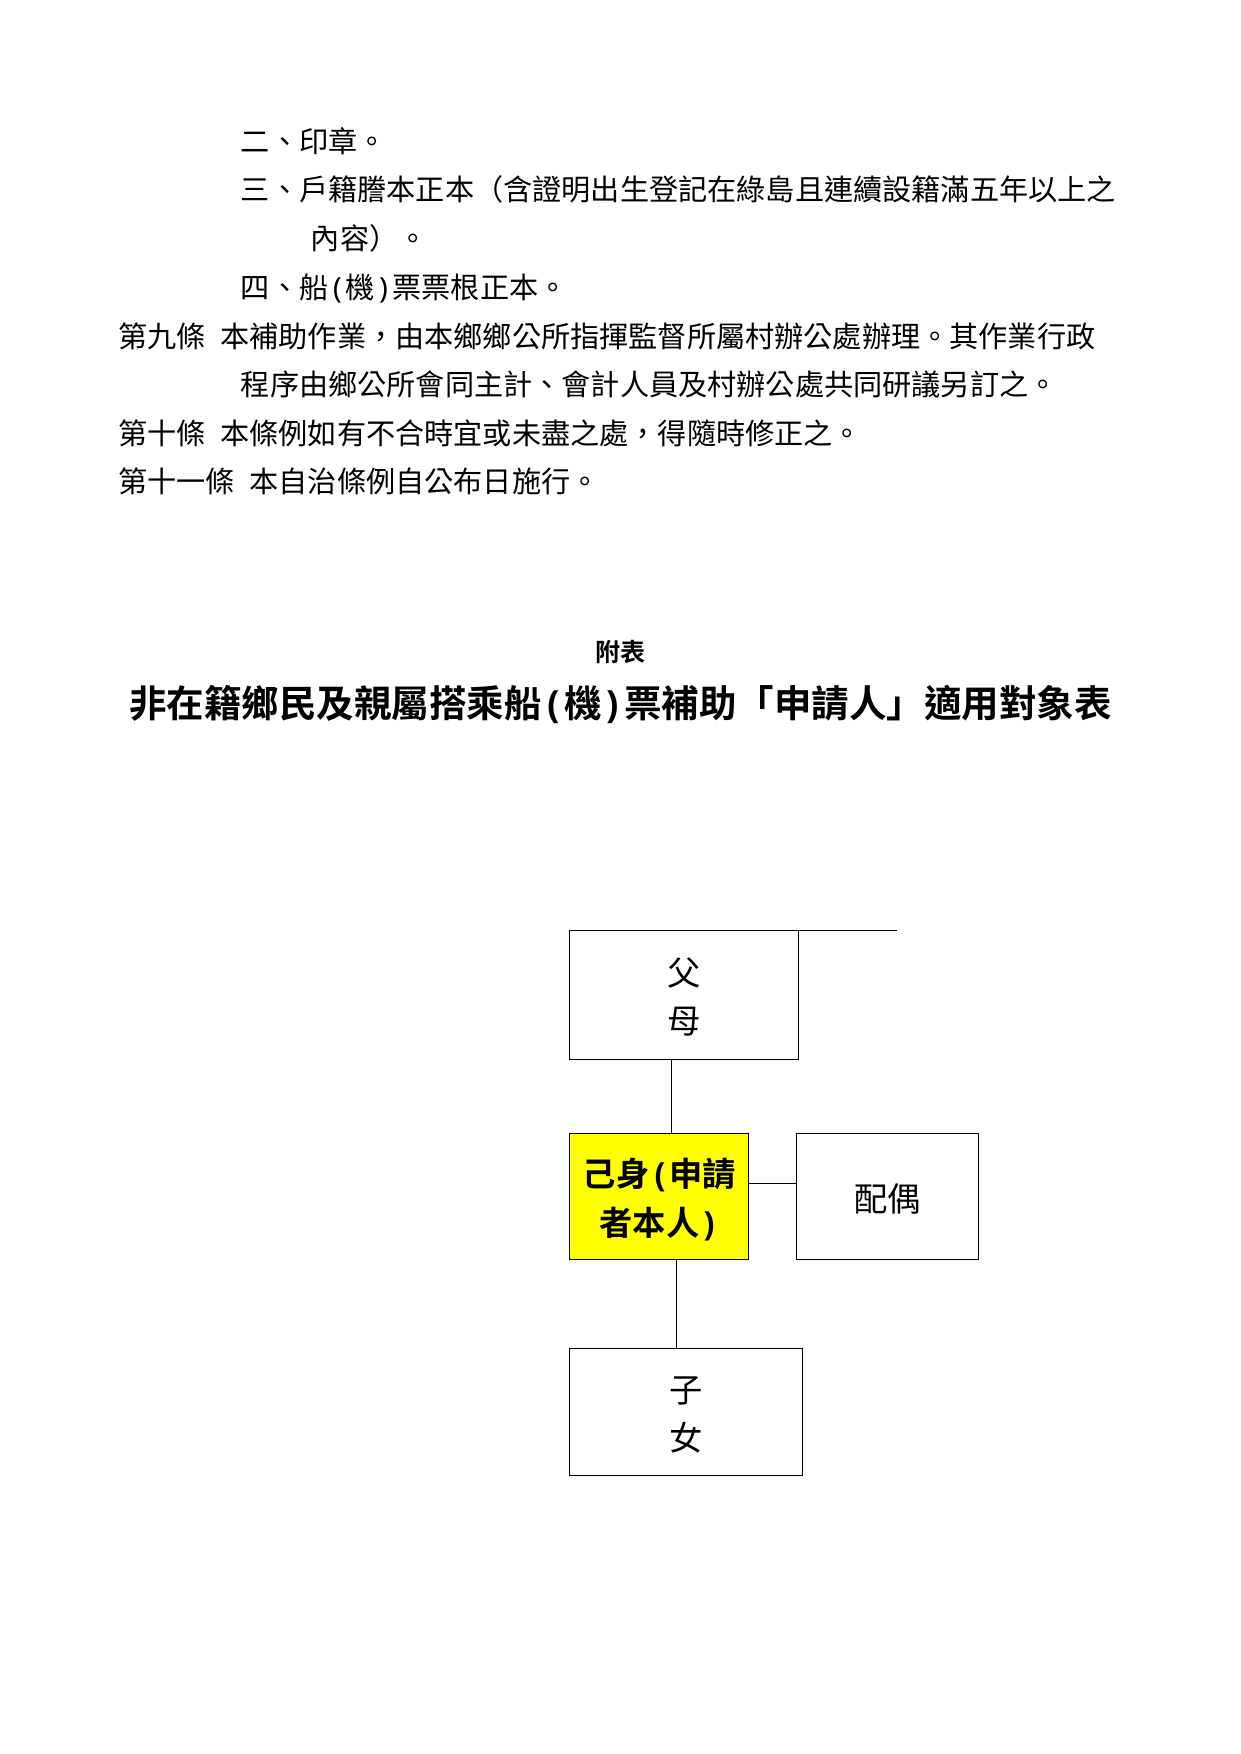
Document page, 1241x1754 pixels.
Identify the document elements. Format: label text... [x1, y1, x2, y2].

table_header [749, 1133, 796, 1183]
table_cell [677, 1318, 749, 1348]
table_header 父 母 [570, 931, 798, 1059]
table_cell [803, 1348, 979, 1475]
table_cell [672, 1060, 677, 1133]
text 第十一條 本自治條例自公布日施行。 [118, 459, 1122, 501]
table_header [425, 1133, 569, 1259]
text 二、印章。 [118, 118, 1122, 161]
table_cell [425, 1259, 676, 1317]
text 第九條 本補助作業，由本鄉鄉公所指揮監督所屬村辦公處辦理。其作業行政 [118, 313, 1122, 355]
table_cell [677, 1260, 749, 1317]
table_cell [749, 1184, 796, 1259]
table_cell [678, 1060, 799, 1133]
table_cell [749, 1318, 796, 1348]
table_cell [803, 1318, 979, 1348]
table_cell [749, 1259, 796, 1317]
table_cell [799, 987, 897, 1059]
table_cell [796, 1260, 803, 1317]
text 程序由鄉公所會同主計、會計人員及村辦公處共同研議另訂之。 [118, 362, 1122, 404]
table_cell [451, 1059, 671, 1133]
table_header 配偶 [797, 1134, 978, 1259]
text 三、戶籍謄本正本（含證明出生登記在綠島且連續設籍滿五年以上之 [118, 167, 1122, 209]
text 內容）。 [118, 216, 1122, 258]
table_cell [425, 1318, 676, 1348]
text 非在籍鄉民及親屬搭乘船(機)票補助「申請人」適用對象表 [118, 674, 1122, 728]
table_cell [450, 1348, 569, 1475]
table_cell 子 女 [570, 1349, 802, 1475]
text 第十條 本條例如有不合時宜或未盡之處，得隨時修正之。 [118, 410, 1122, 453]
text 四、船(機)票票根正本。 [118, 264, 1122, 307]
text 附表 [118, 593, 1122, 668]
table_header [799, 931, 897, 987]
table_cell [799, 1059, 897, 1133]
table_header [451, 930, 569, 1059]
table_header 己身(申請者本人) [570, 1134, 748, 1259]
table_cell [796, 1318, 803, 1348]
table_cell [803, 1260, 979, 1317]
table_cell [425, 1348, 450, 1475]
table_header [426, 930, 451, 1133]
